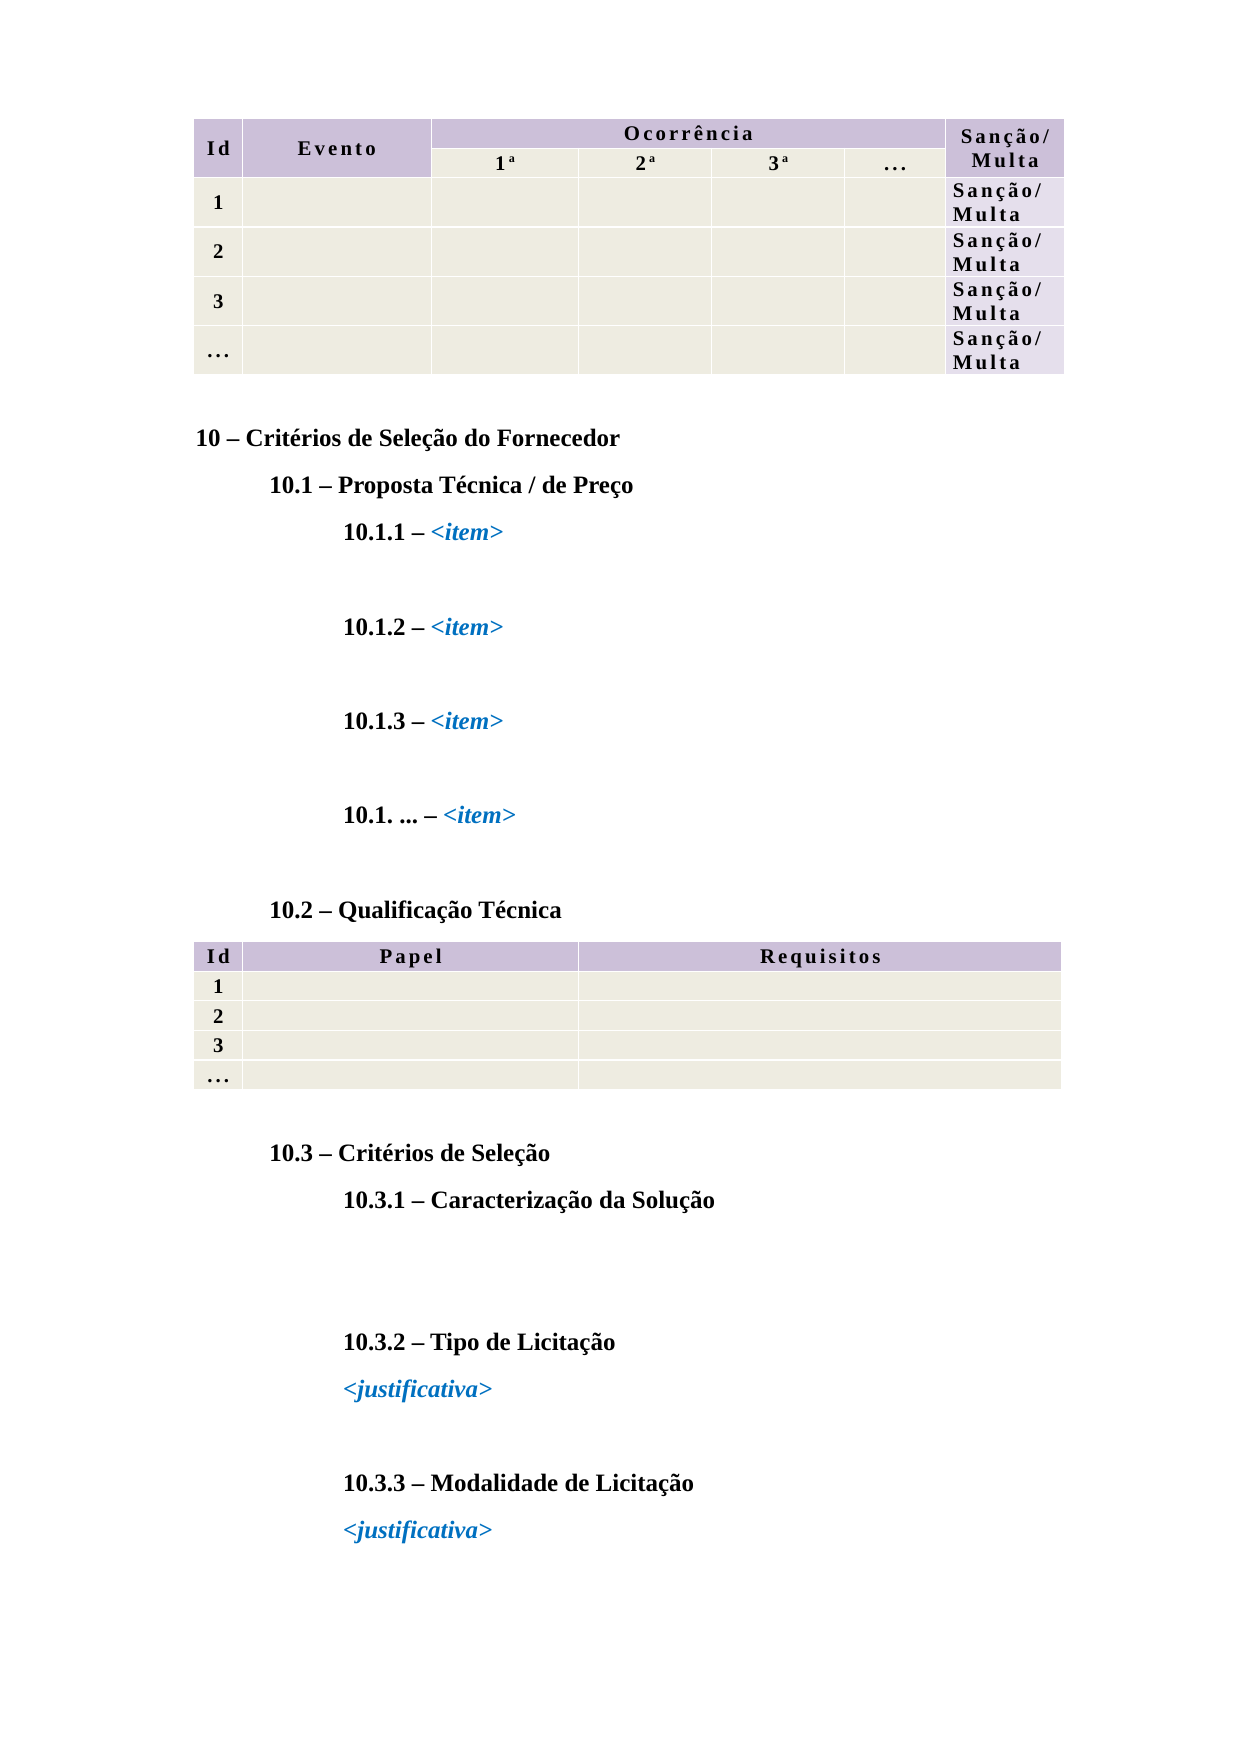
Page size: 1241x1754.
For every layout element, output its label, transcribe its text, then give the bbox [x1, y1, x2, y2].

table_cell ... [194, 1061, 242, 1089]
text 10.1.3 – <item> [195, 705, 1064, 735]
table_cell 3a [712, 149, 844, 177]
table_cell [243, 1031, 578, 1059]
table_header Evento [243, 119, 431, 177]
table_cell 2 [194, 1001, 242, 1030]
table_cell [579, 1031, 1061, 1059]
table_cell Sanção/Multa [946, 277, 1064, 325]
table_cell [845, 228, 945, 276]
table_cell 3 [194, 277, 242, 325]
table_cell 2 [194, 228, 242, 276]
table_cell [579, 1061, 1061, 1089]
text 10.2 – Qualificação Técnica [195, 894, 1064, 923]
text 10.3.3 – Modalidade de Licitação [195, 1468, 1064, 1497]
text <justificativa> [195, 1373, 1064, 1403]
table_cell [579, 228, 711, 276]
table_cell [845, 277, 945, 325]
text 10 – Critérios de Seleção do Fornecedor [195, 422, 1064, 452]
table_cell [243, 178, 431, 226]
text <justificativa> [195, 1515, 1064, 1544]
table_cell [845, 326, 945, 374]
text 10.3 – Critérios de Seleção [195, 1137, 1064, 1167]
table_cell ... [845, 149, 945, 177]
table_cell [243, 277, 431, 325]
table_cell [579, 972, 1061, 1000]
table_header Papel [243, 942, 578, 971]
text 10.1. ... – <item> [195, 800, 1064, 829]
table_cell [432, 277, 578, 325]
table_cell [432, 326, 578, 374]
text 10.1.1 – <item> [195, 517, 1064, 546]
table_cell Sanção/Multa [946, 178, 1064, 226]
table_cell Sanção/Multa [946, 228, 1064, 276]
table_cell [243, 1061, 578, 1089]
table_header Sanção/Multa [946, 119, 1064, 177]
table_cell [845, 178, 945, 226]
table_header Id [194, 942, 242, 971]
text 10.3.1 – Caracterização da Solução [195, 1184, 1064, 1214]
table_cell ... [194, 326, 242, 374]
table_cell 1 [194, 178, 242, 226]
table_cell [243, 972, 578, 1000]
text 10.1 – Proposta Técnica / de Preço [195, 469, 1064, 499]
table_cell [432, 228, 578, 276]
table_cell [243, 228, 431, 276]
text 10.3.2 – Tipo de Licitação [195, 1326, 1064, 1356]
table_header Requisitos [579, 942, 1061, 971]
table_cell [712, 326, 844, 374]
table_cell [579, 178, 711, 226]
table_cell [579, 1001, 1061, 1030]
table_cell [243, 326, 431, 374]
text 10.1.2 – <item> [195, 611, 1064, 640]
table_cell [579, 277, 711, 325]
table_cell [712, 178, 844, 226]
table_cell 3 [194, 1031, 242, 1059]
table_cell 1a [432, 149, 578, 177]
table_cell 1 [194, 972, 242, 1000]
table_cell [432, 178, 578, 226]
table_header Ocorrência [432, 119, 945, 148]
table_cell [712, 228, 844, 276]
table_cell 2a [579, 149, 711, 177]
table_header Id [194, 119, 242, 177]
table_cell Sanção/Multa [946, 326, 1064, 374]
table_cell [712, 277, 844, 325]
table_cell [579, 326, 711, 374]
table_cell [243, 1001, 578, 1030]
